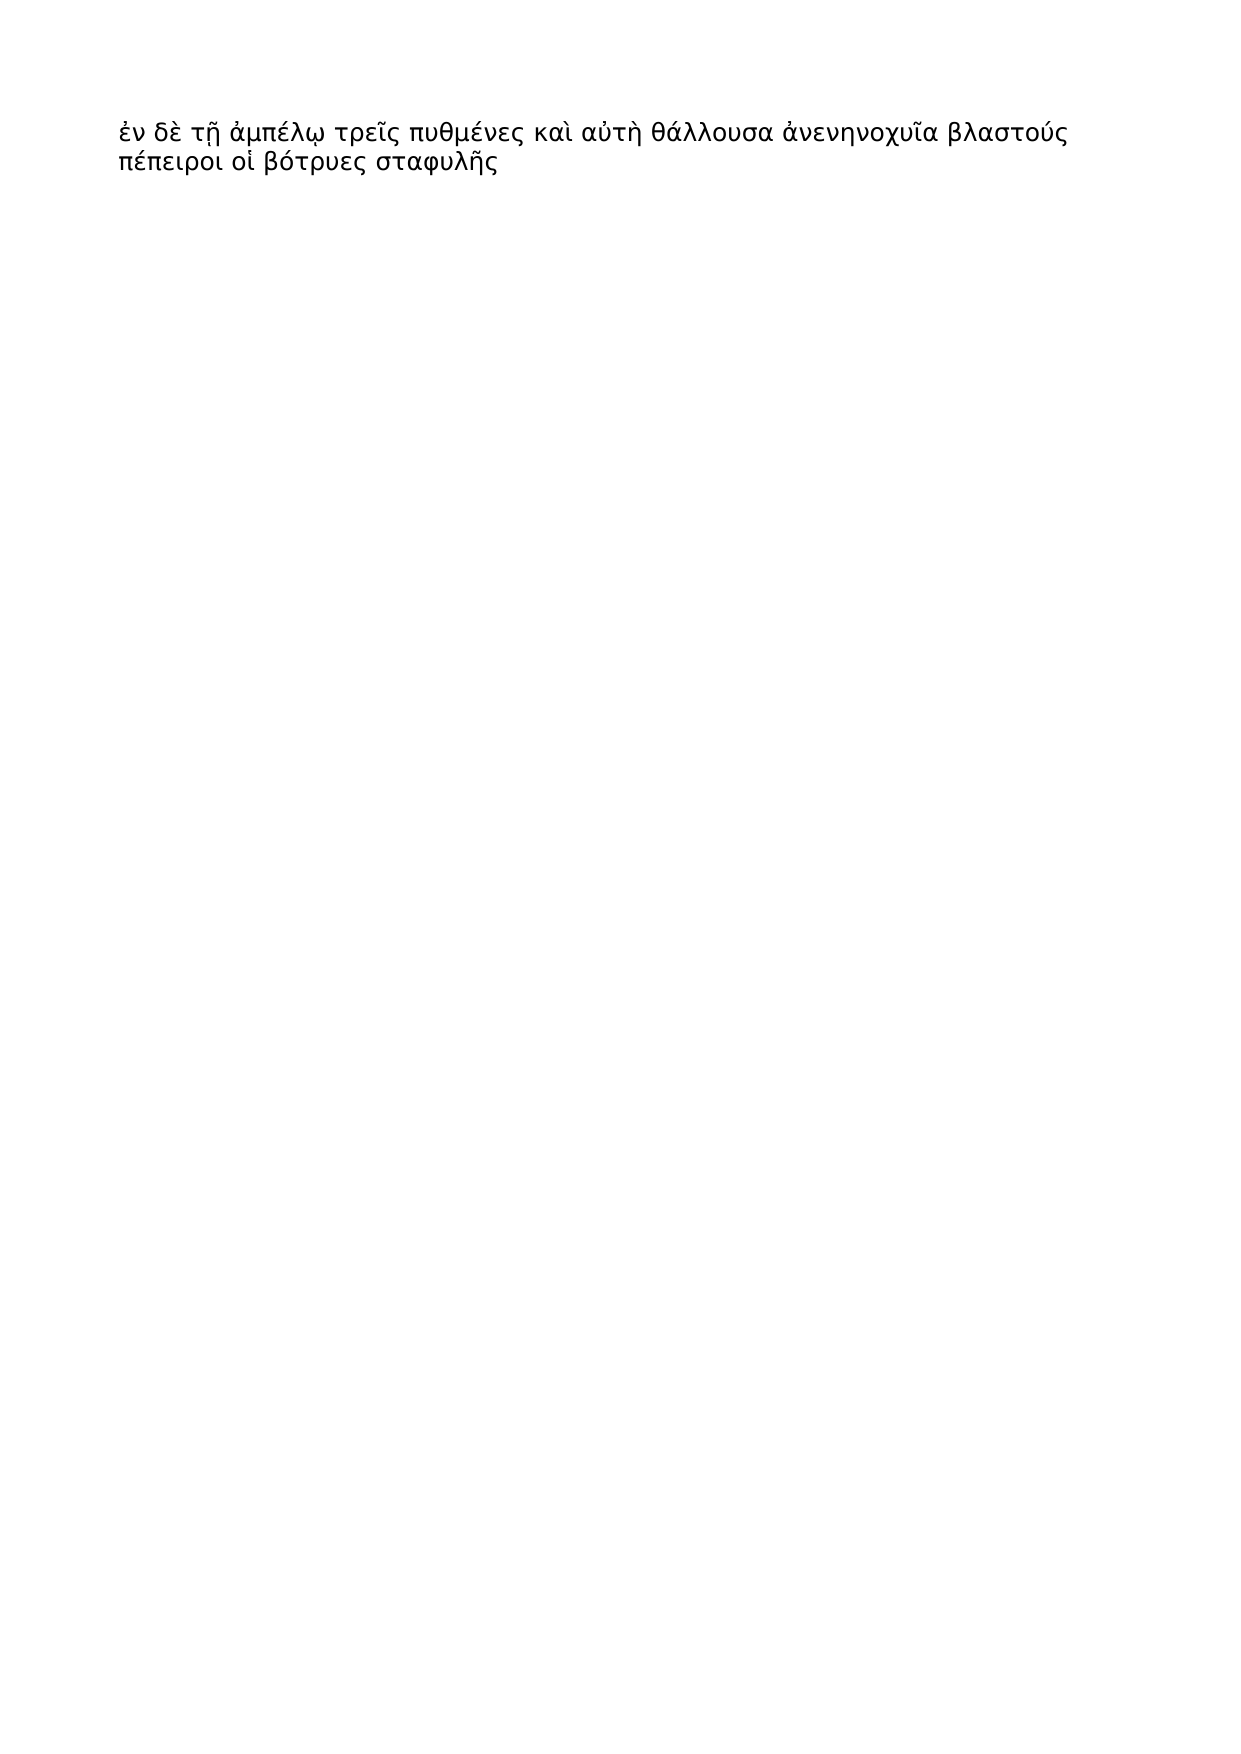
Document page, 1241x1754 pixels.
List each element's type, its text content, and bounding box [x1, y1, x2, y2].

text ἐν δὲ τῇ ἀμπέλῳ τρεῖς πυθμένες καὶ αὐτὴ θάλλουσα ἀνενηνοχυῖα βλαστούς πέπειροι οἱ βότρυες σταφυλῆς [118, 118, 1122, 176]
